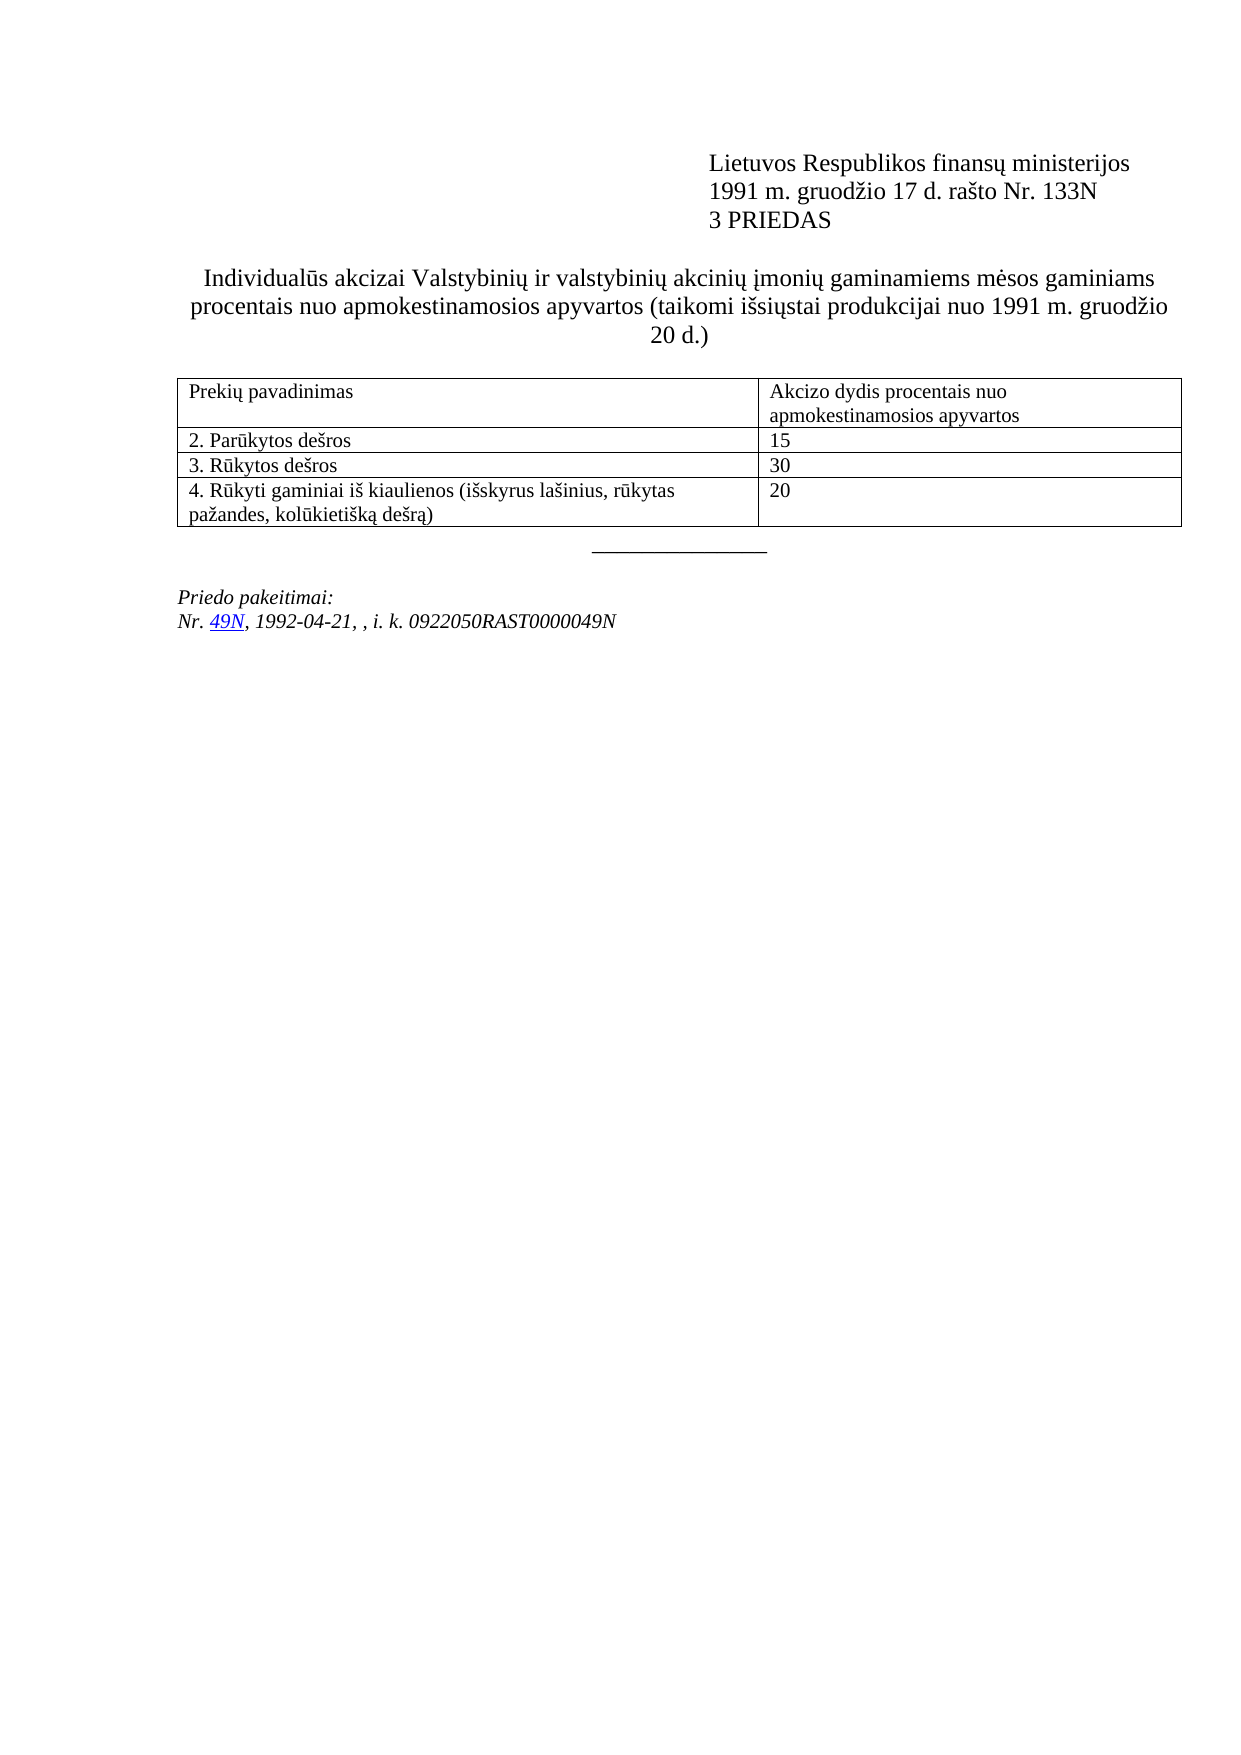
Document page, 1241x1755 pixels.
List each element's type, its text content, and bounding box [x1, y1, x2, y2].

text Lietuvos Respublikos finansų ministerijos [177, 148, 1181, 176]
table_cell 15 [759, 428, 1181, 452]
text Individualūs akcizai Valstybinių ir valstybinių akcinių įmonių gaminamiems mėsos gaminiams procentais nuo apmokestinamosios apyvartos (taikomi išsiųstai produkcijai nuo 1991 m. gruodžio 20 d.) [177, 263, 1181, 349]
table_header Prekių pavadinimas [178, 379, 758, 427]
table_header Akcizo dydis procentais nuo apmokestinamosios apyvartos [759, 379, 1181, 427]
text 3 PRIEDAS [177, 205, 1181, 234]
table_cell 4. Rūkyti gaminiai iš kiaulienos (išskyrus lašinius, rūkytas pažandes, kolūkietišką dešrą) [178, 478, 758, 526]
text Priedo pakeitimai: [177, 585, 1181, 609]
table_cell 3. Rūkytos dešros [178, 453, 758, 477]
text 1991 m. gruodžio 17 d. rašto Nr. 133N [177, 176, 1181, 205]
text Nr. 49N, 1992-04-21, , i. k. 0922050RAST0000049N [177, 609, 1181, 633]
table_cell 30 [759, 453, 1181, 477]
text ______________ [177, 527, 1181, 556]
table_cell 20 [759, 478, 1181, 526]
table_cell 2. Parūkytos dešros [178, 428, 758, 452]
